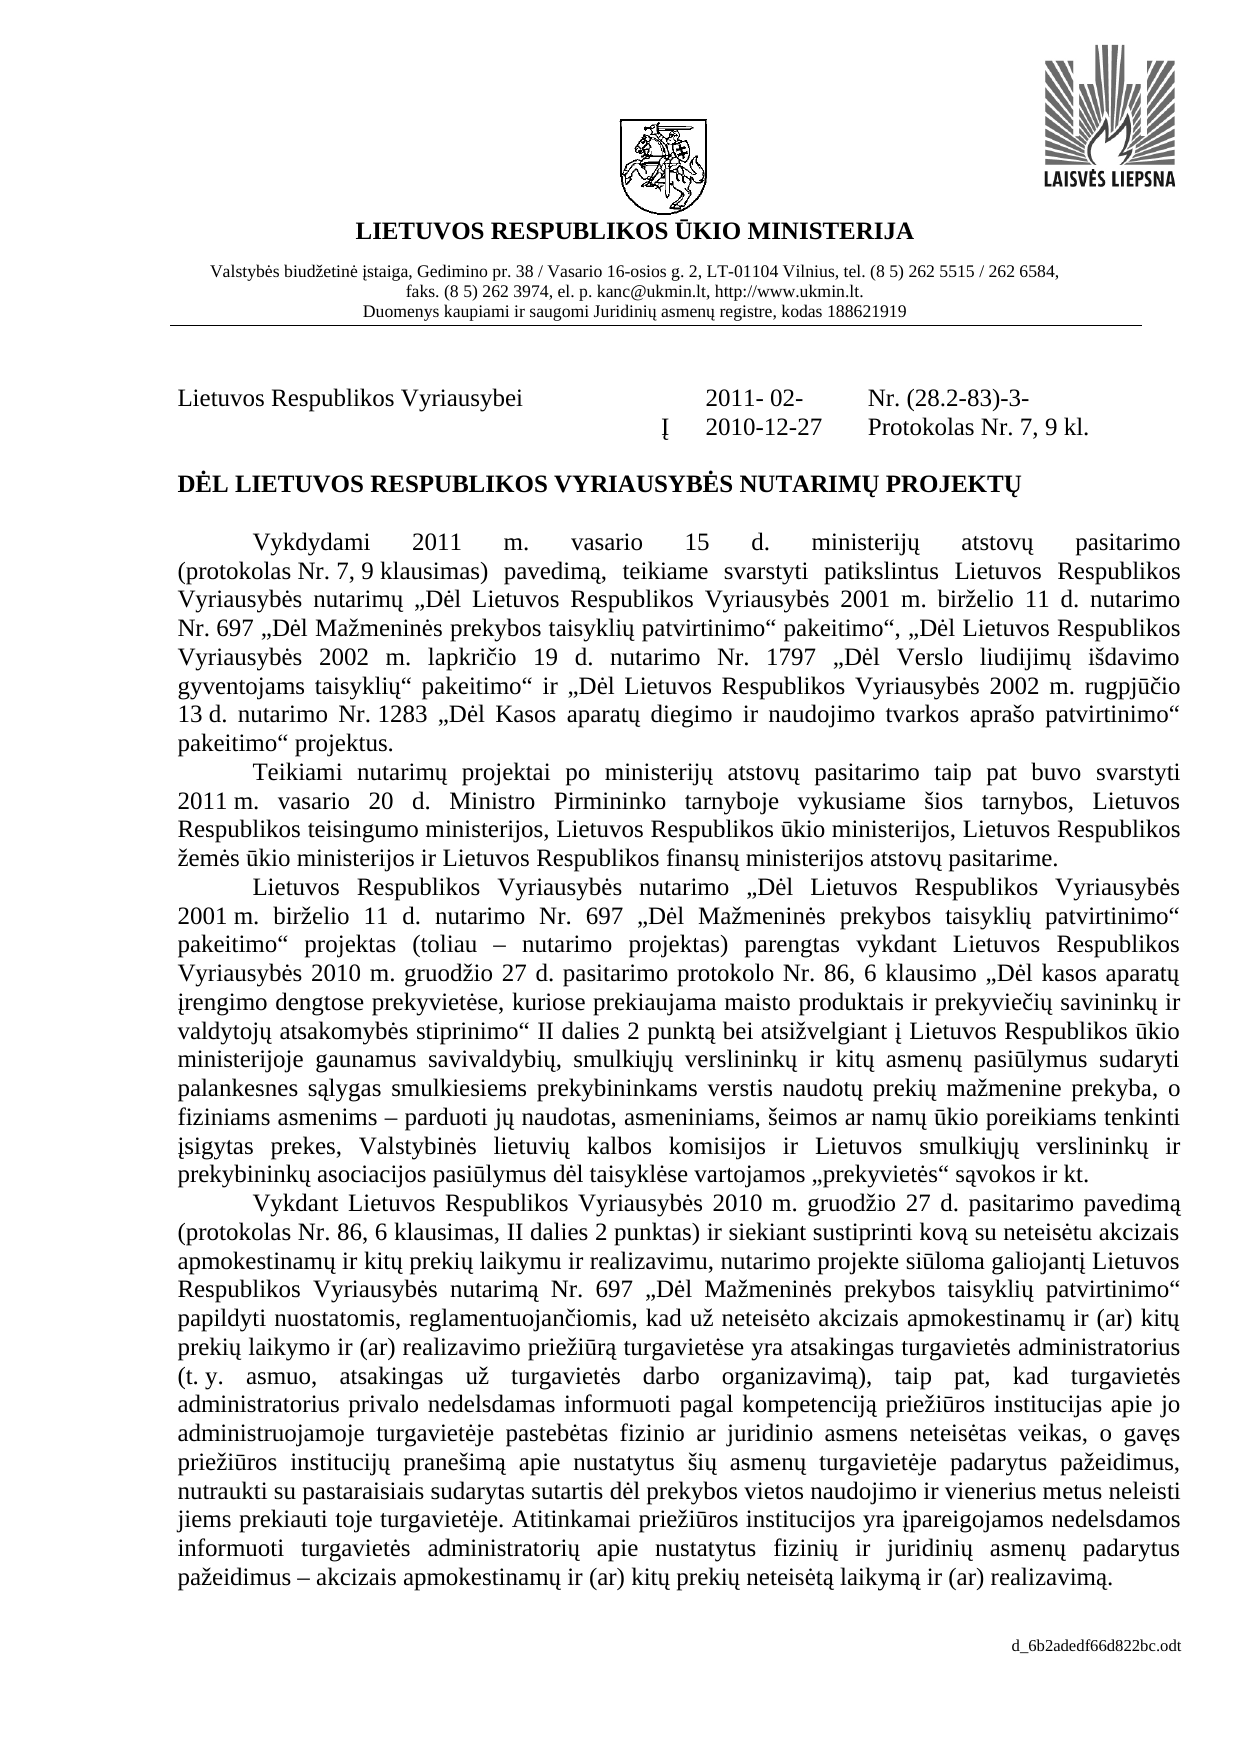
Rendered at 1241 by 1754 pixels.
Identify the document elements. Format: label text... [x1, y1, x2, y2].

table_cell [868, 441, 1144, 469]
table_header Nr. (28.2-83)-3- [868, 383, 1144, 412]
text Vykdant Lietuvos Respublikos Vyriausybės 2010 m. gruodžio 27 d. pasitarimo pavedimą (protokolas Nr. 86, 6 klausimas, II dalies 2 punktas) ir siekiant sustiprinti kovą su neteisėtu akcizais apmokestinamų ir kitų prekių laikymu ir realizavimu, nutarimo projekte siūloma galiojantį Lietuvos Respublikos Vyriausybės nutarimą Nr. 697 „Dėl Mažmeninės prekybos taisyklių patvirtinimo“ papildyti nuostatomis, reglamentuojančiomis, kad už neteisėto akcizais apmokestinamų ir (ar) kitų prekių laikymo ir (ar) realizavimo priežiūrą turgavietėse yra atsakingas turgavietės administratorius (t. y. asmuo, atsakingas už turgavietės darbo organizavimą), taip pat, kad turgavietės administratorius privalo nedelsdamas informuoti pagal kompetenciją priežiūros institucijas apie jo administruojamoje turgavietėje pastebėtas fizinio ar juridinio asmens neteisėtas veikas, o gavęs priežiūros institucijų pranešimą apie nustatytus šių asmenų turgavietėje padarytus pažeidimus, nutraukti su pastaraisiais sudarytas sutartis dėl prekybos vietos naudojimo ir vienerius metus neleisti jiems prekiauti toje turgavietėje. Atitinkamai priežiūros institucijos yra įpareigojamos nedelsdamos informuoti turgavietės administratorių apie nustatytus fizinių ir juridinių asmenų padarytus pažeidimus – akcizais apmokestinamų ir (ar) kitų prekių neteisėtą laikymą ir (ar) realizavimą. [177, 1188, 1181, 1591]
table_cell 2010-12-27 [705, 412, 868, 441]
text Vykdydami 2011 m. vasario 15 d. ministerijų atstovų pasitarimo (protokolas Nr. 7, 9 klausimas) pavedimą, teikiame svarstyti patikslintus Lietuvos Respublikos Vyriausybės nutarimų „Dėl Lietuvos Respublikos Vyriausybės 2001 m. birželio 11 d. nutarimo Nr. 697 „Dėl Mažmeninės prekybos taisyklių patvirtinimo“ pakeitimo“, „Dėl Lietuvos Respublikos Vyriausybės 2002 m. lapkričio 19 d. nutarimo Nr. 1797 „Dėl Verslo liudijimų išdavimo gyventojams taisyklių“ pakeitimo“ ir „Dėl Lietuvos Respublikos Vyriausybės 2002 m. rugpjūčio 13 d. nutarimo Nr. 1283 „Dėl Kasos aparatų diegimo ir naudojimo tvarkos aprašo patvirtinimo“ pakeitimo“ projektus. [177, 527, 1181, 757]
table_cell [177, 441, 661, 469]
table_cell Protokolas Nr. 7, 9 kl. [868, 412, 1144, 441]
table_cell [661, 441, 705, 469]
table_header Lietuvos Respublikos Vyriausybei [177, 383, 661, 441]
text Valstybės biudžetinė įstaiga, Gedimino pr. 38 / Vasario 16-osios g. 2, LT-01104 Vilnius, tel. (8 5) 262 5515 / 262 6584, faks. (8 5) 262 3974, el. p. kanc@ukmin.lt, http://www.ukmin.lt. [88, 261, 1181, 301]
table_header 2011- 02- [705, 383, 868, 412]
text Teikiami nutarimų projektai po ministerijų atstovų pasitarimo taip pat buvo svarstyti 2011 m. vasario 20 d. Ministro Pirmininko tarnyboje vykusiame šios tarnybos, Lietuvos Respublikos teisingumo ministerijos, Lietuvos Respublikos ūkio ministerijos, Lietuvos Respublikos žemės ūkio ministerijos ir Lietuvos Respublikos finansų ministerijos atstovų pasitarime. [177, 757, 1181, 872]
text LIETUVOS RESPUBLIKOS ŪKIO MINISTERIJA [88, 135, 1181, 244]
table_cell dėl Lietuvos Respublikos Vyriausybės nutarimų projektų [177, 470, 1144, 498]
text Lietuvos Respublikos Vyriausybės nutarimo „Dėl Lietuvos Respublikos Vyriausybės 2001 m. birželio 11 d. nutarimo Nr. 697 „Dėl Mažmeninės prekybos taisyklių patvirtinimo“ pakeitimo“ projektas (toliau – nutarimo projektas) parengtas vykdant Lietuvos Respublikos Vyriausybės 2010 m. gruodžio 27 d. pasitarimo protokolo Nr. 86, 6 klausimo „Dėl kasos aparatų įrengimo dengtose prekyvietėse, kuriose prekiaujama maisto produktais ir prekyviečių savininkų ir valdytojų atsakomybės stiprinimo“ II dalies 2 punktą bei atsižvelgiant į Lietuvos Respublikos ūkio ministerijoje gaunamus savivaldybių, smulkiųjų verslininkų ir kitų asmenų pasiūlymus sudaryti palankesnes sąlygas smulkiesiems prekybininkams verstis naudotų prekių mažmenine prekyba, o fiziniams asmenims – parduoti jų naudotas, asmeniniams, šeimos ar namų ūkio poreikiams tenkinti įsigytas prekes, Valstybinės lietuvių kalbos komisijos ir Lietuvos smulkiųjų verslininkų ir prekybininkų asociacijos pasiūlymus dėl taisyklėse vartojamos „prekyvietės“ sąvokos ir kt. [177, 872, 1181, 1188]
text Duomenys kaupiami ir saugomi Juridinių asmenų registre, kodas 188621919 [88, 301, 1181, 322]
table_cell Į [661, 412, 705, 441]
table_header [661, 383, 705, 412]
table_cell [705, 441, 868, 469]
